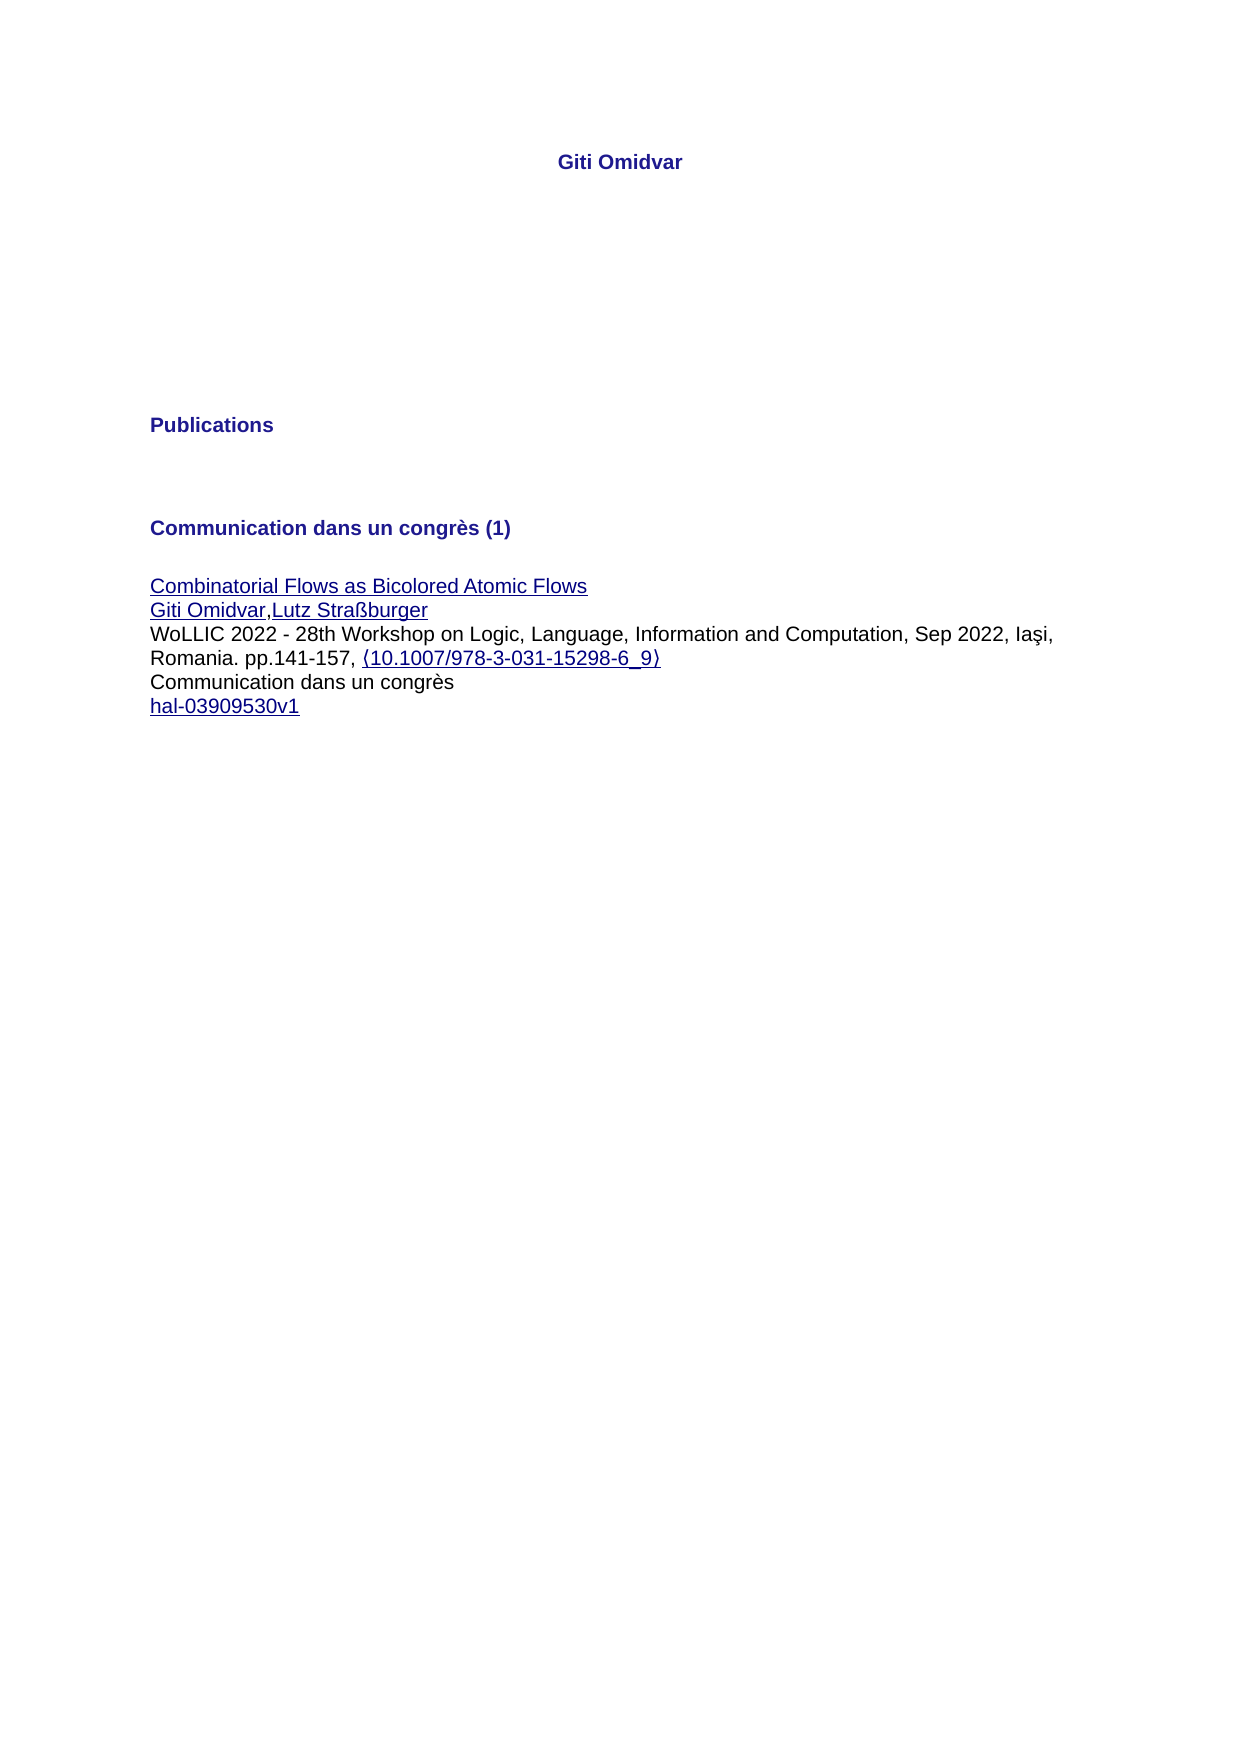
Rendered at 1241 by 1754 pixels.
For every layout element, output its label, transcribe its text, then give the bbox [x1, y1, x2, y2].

subtitle Communication dans un congrès (1) [150, 516, 1090, 539]
table_header Combinatorial Flows as Bicolored Atomic Flows Giti Omidvar,Lutz Straßburger WoLLIC 2022 - 28th Workshop on Logic, Language, Information and Computation, Sep 2022, Iaşi, Romania. pp.141-157, ⟨10.1007/978-3-031-15298-6_9⟩ Communication dans un congrès hal-03909530v1 [150, 574, 1090, 718]
subtitle Giti Omidvar [150, 150, 1090, 174]
subtitle Publications [150, 412, 1090, 436]
